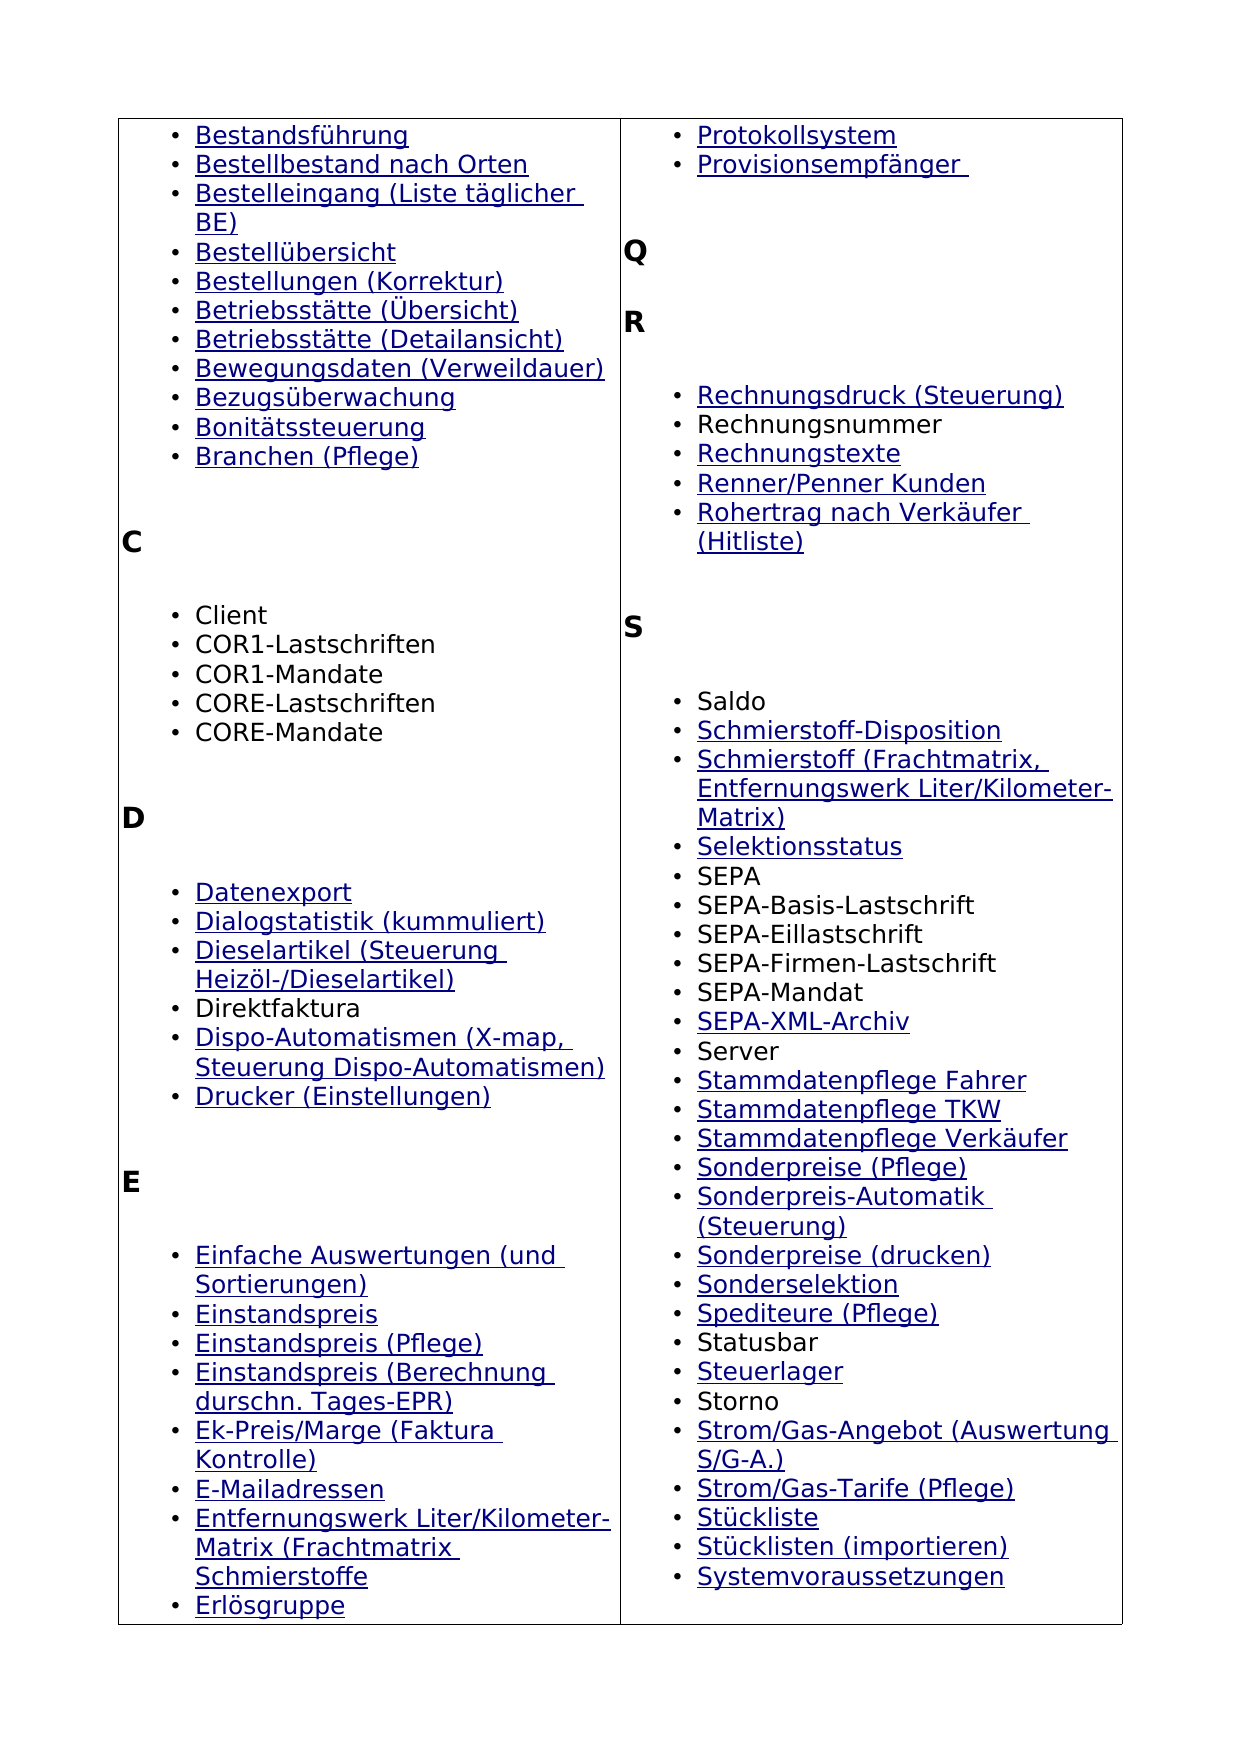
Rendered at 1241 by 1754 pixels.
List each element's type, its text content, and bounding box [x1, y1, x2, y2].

table_header M Mailadressen Mandat Matchcode Mengenkontrolle N Notizen Nichtbezieher Nichtbezugsstatistik Nichtbezug 10-Jahresauswertung O Offene Posten (Anzeige) Offene Posten (Liste aus Kundenselektion) Ortetabelle (Pflege) Ortetabelle (Übernahme in Kundenstamm) P Passwort (Programmpasswortpflege) Partienauswertung Partienauswertung (Steuerung) Periodische Lieferungen Periodische Lieferungen (Archivauswertung) Preisanfragen(Kontrolle) Preisliste drucken Preispflege (generell) Produktionsauftrag Programmpasswortpflege Protokollsystem Provisionsempfänger Q R Rechnungsdruck (Steuerung) Rechnungsnummer Rechnungstexte Renner/Penner Kunden Rohertrag nach Verkäufer (Hitliste) S Saldo Schmierstoff-Disposition Schmierstoff (Frachtmatrix, Entfernungswerk Liter/Kilometer-Matrix) Selektionsstatus SEPA SEPA-Basis-Lastschrift SEPA-Eillastschrift SEPA-Firmen-Lastschrift SEPA-Mandat SEPA-XML-Archiv Server Stammdatenpflege Fahrer Stammdatenpflege TKW Stammdatenpflege Verkäufer Sonderpreise (Pflege) Sonderpreis-Automatik (Steuerung) Sonderpreise (drucken) Sonderselektion Spediteure (Pflege) Statusbar Steuerlager Storno Strom/Gas-Angebot (Auswertung S/G-A.) Strom/Gas-Tarife (Pflege) Stückliste Stücklisten (importieren) Systemvoraussetzungen T Tankwagen (Pflege) T-Aufträge Teamviewer Teilaufträge Telefonbuch Telefonverkauf (Steuerung) Textbausteine (Pflege) ThinClient Titelleiste TKA Stammdatenpflege TKW-Beladung (Fahrzeugbeladung) TKW Stammdatenpflege Tourenplanung (allg.) Tourenplanung U Untergruppe Update User User-Id (Zuordnung Login -> UID) V Verkäufer Verkäuferstamm Verweildauer (Bewegungsdaten) Vorfrachttabelle (Pflege) W Wareneingangsrechnung Wechselkurse (Fremdwährung) Werbebriefe (Pflege) Werbetexte (Faktura) X X-daten für X-oil X-map (Steuerung Dispo-Automatismen) X-dispo-Touren (löschen) Y Z Zahlungsbedingungen (Zahlungs- und Lieferbedingungen individuell) Zahlungshinweistexte Zahlungsziel Zahlweise ZMZ Zollbereich Zuordnung Login -> UID Zusatztexte (Pflege) Zwölf-Monats-Zahlplan [621, 119, 1122, 1624]
table_header A Abbuchung Abgabe-Arten Abnehmergruppen (Pflege) Abrechnung Absatzliste 1 Absatzliste 2 (artikelorientiert) Absatzliste 3 (bis Tag) ACU ThinClient Administration (allg.) Administration Benutzer/Gruppen ADR Aktionskennzeichen (Pflege) Angebot Angebot (Texte für Angebote und Kundenanschreiben) Angebotsüberwachung Anredeschlüssel (Pflege) Archivierung X-oil-Faktura Archivsätze (Löschen doppelter Archivsätze) Artikeldaten (individuell) Artikelgruppe Artikelinfotexte (Import A.) Artikelselektion Artikelstammsatz Auftragsbestätigung Auswertungen (Einfache Auswertungen und Sortierungen) B B2B-Lastschriften B2B-Mandate Banken Bankangaben Bankarbeitstage Benutzer (Administration Benutzer/Gruppen Bestandsführung Bestellbestand nach Orten Bestelleingang (Liste täglicher BE) Bestellübersicht Bestellungen (Korrektur) Betriebsstätte (Übersicht) Betriebsstätte (Detailansicht) Bewegungsdaten (Verweildauer) Bezugsüberwachung Bonitätssteuerung Branchen (Pflege) C Client COR1-Lastschriften COR1-Mandate CORE-Lastschriften CORE-Mandate D Datenexport Dialogstatistik (kummuliert) Dieselartikel (Steuerung Heizöl-/Dieselartikel) Direktfaktura Dispo-Automatismen (X-map, Steuerung Dispo-Automatismen) Drucker (Einstellungen) E Einfache Auswertungen (und Sortierungen) Einstandspreis Einstandspreis (Pflege) Einstandspreis (Berechnung durschn. Tages-EPR) Ek-Preis/Marge (Faktura Kontrolle) E-Mailadressen Entfernungswerk Liter/Kilometer-Matrix (Frachtmatrix Schmierstoffe Erlösgruppe Exceptions F Fällige Lastschriften Fahrer Fahrerstamm pflegen Fahrzeugbeladung Faktura Faktura (Archivierung) Fakturadaten korrigieren Faktura Kontrolle Ek-Preis/Marge Faktura Werbetexte Fenster Festfracht (Pflege) Festmengen Fibu-Schnittstelle Finanzbuchhaltung Firma Firmenadresse (Lieferscheinadresse, LAS/UBW) Firmennotiz (Pflege) Firmenverbund (Pflege) Frachtgutschriften Frachtmatrix (Schmierstoffe, Entfernungswerk Liter/Kilometer-Matrix) Fremdsprachentexte Fremdwährung (Wechselkurse) Funktionstasten G Gas (Strom/Gas-Angebot (Auswertung S/G-A.)) Gasvergleich (individuelle Texte) Gebindearten (Pflege) GGAV (Pflege individueller Texte) GGVS (Pflege individueller Texte) Gruppen (Administration Benutzer/Gruppen Gutschrift Gutschriftentexte H Hauptgruppe Heizölartikel (Steuerung Heizöl-/Dieselartikel) I Interventionen Inventurliste drucken J Jahresstatistik K Kalkulationstabelle Kennzahlen (Pflege) Kondition Kontrakt Kopplung (Pflege) Kontraktverwaltung Kreditauskunft (Steuerung) Kreditlimit Kreditlisten Kunden Kundenanschreiben (Texte für Angebote und Kundenanschreiben) Kundenauswertung (Steuerung) Kunden-Informations-Block (pflegen) Kunden-Informations-Block (löschen) Kunden-Informations-Block (wiederherstellen) Kundenkonditionen (drucken) Kundennotizen (Pflege) Kundennotizen (ausdrucken) Kundenpflege (Steuerung) Kundenstammsatz Kundenstatistik (Auswertung) L Ladenhüter (Ladenhüter/Lagerumsatz) Ländernamen (Pflege) Lagerabgang Lagerabgang (Korrektur) Lagerbestand anzeigen Lagerbestandsliste Lagerkorrektur Lagerliste mit Bestandsfortschreibung Lagerumsatz (Ladenhüter/Lagerumsatz) Lagerzugang (Korrektur) Lagerzugangsliste Landwirtshaftnachweise (zusätzliche Heizöl- und Dieselartikel) Lastschrift Lastschriften (Druck fälliger Lastschriften) Laufende Nummern (Bestell-, Rechnungs- und Lieferscheinnummern, MWST-Sätze etc.) Leergut-Stammsatz Leergut Leihinventar (Pflege) Leihinventar (Selektion) Lieferadressen (Anzeige im TV) Lieferant (Pflege, Kurzform) Lieferbedingungen (Zahlungs- und Lieferbedingungen individuell) Lieferscheinadresse (Firmenadresse, LAS/UBW) Lieferscheine (Steuerung) Lieferscheine (nach)drucken Listen (Einstellungen) Listenverwaltung Löschen doppelter Archivsätze Löschliste Nichtbezieher Login (Zuordnung Login -> UID) [119, 119, 620, 1624]
